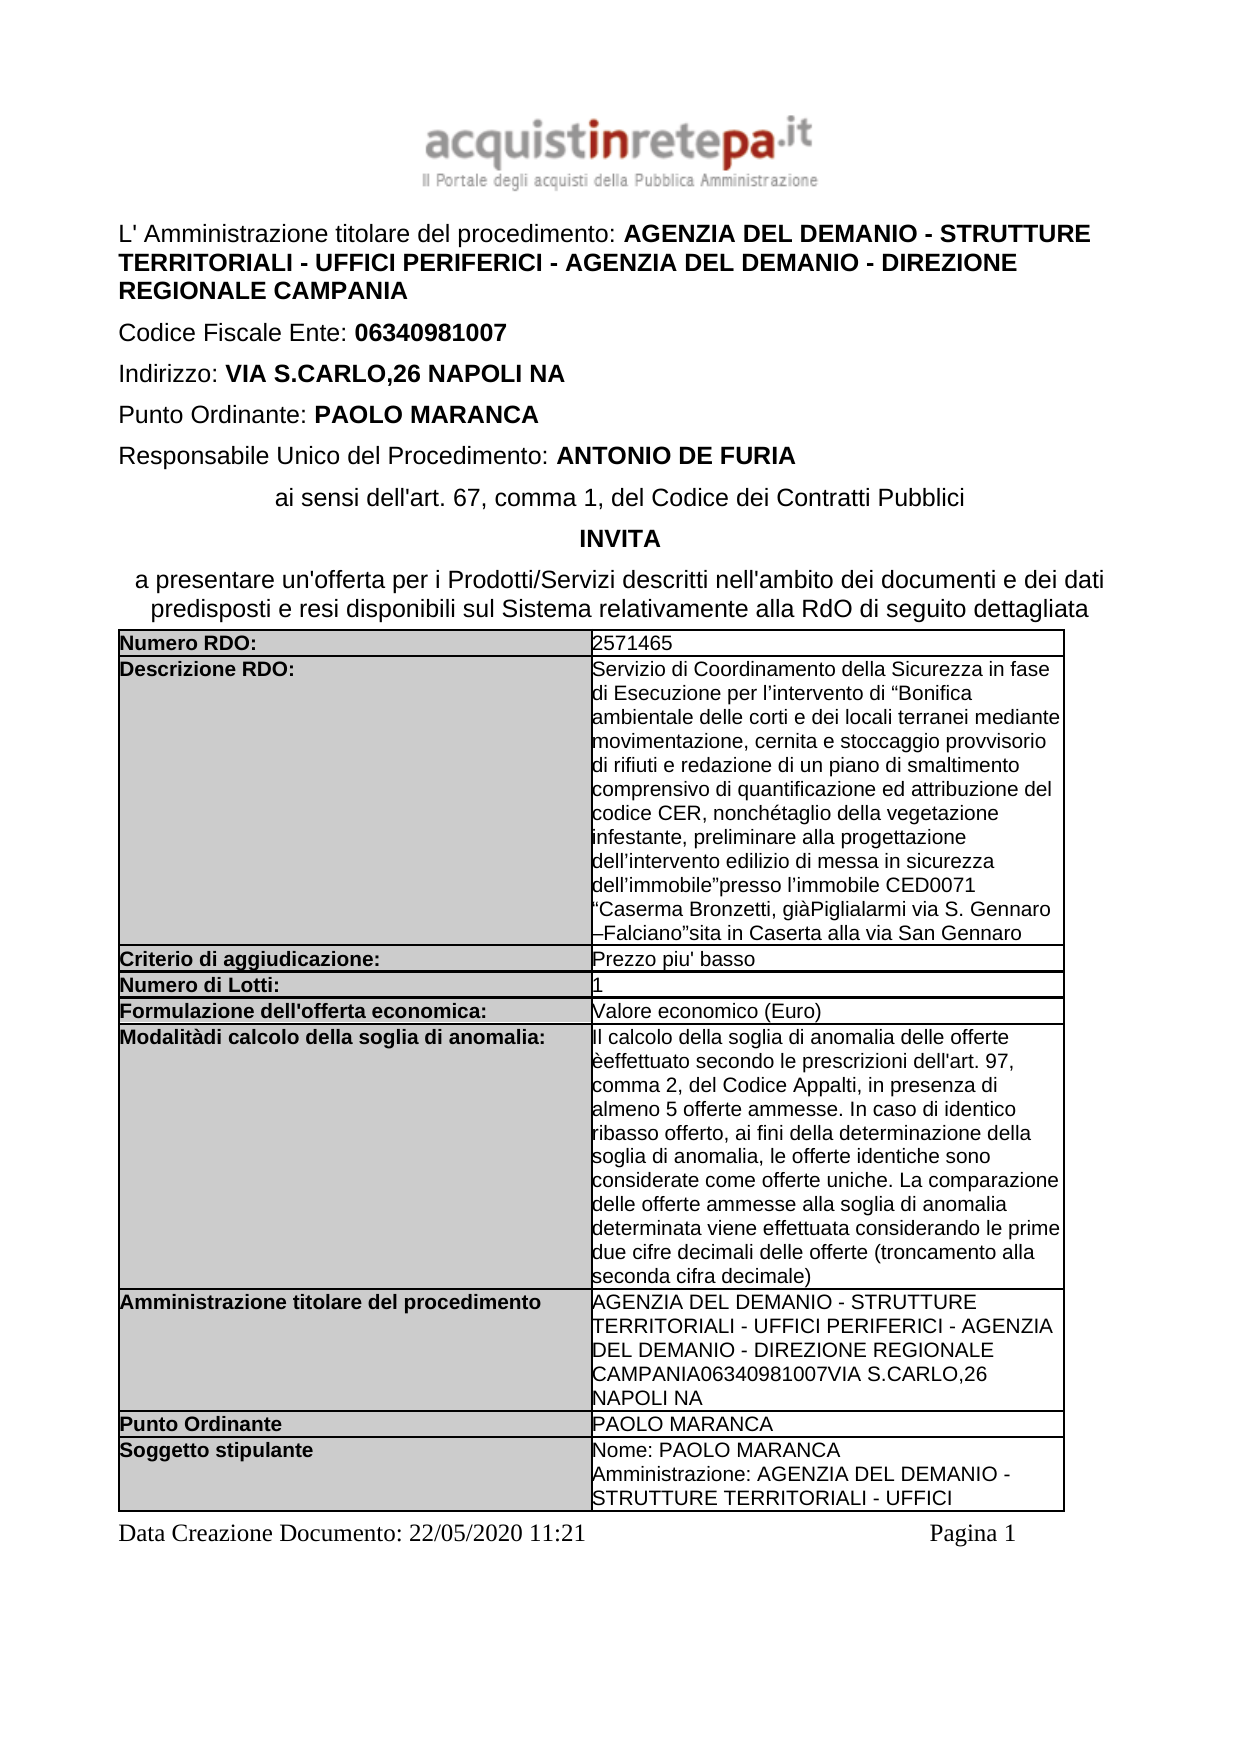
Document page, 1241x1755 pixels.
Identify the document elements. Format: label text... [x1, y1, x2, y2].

table_header Numero RDO: [120, 631, 591, 655]
table_cell Nome: PAOLO MARANCA Amministrazione: AGENZIA DEL DEMANIO - STRUTTURE TERRITORIALI - UFFICI [593, 1438, 1063, 1510]
table_cell Valore economico (Euro) [593, 999, 1063, 1022]
table_cell 1 [593, 973, 1063, 996]
text ai sensi dell'art. 67, comma 1, del Codice dei Contratti Pubblici [118, 482, 1122, 511]
table_cell Criterio di aggiudicazione: [120, 946, 591, 970]
text INVITA [118, 524, 1122, 552]
table_cell Formulazione dell'offerta economica: [120, 999, 591, 1022]
text Indirizzo: VIA S.CARLO,26 NAPOLI NA [118, 359, 1122, 387]
table_cell Servizio di Coordinamento della Sicurezza in fase di Esecuzione per l’intervento di “Bonifica ambientale delle corti e dei locali terranei mediante movimentazione, cernita e stoccaggio provvisorio di rifiuti e redazione di un piano di smaltimento comprensivo di quantificazione ed attribuzione del codice CER, nonchétaglio della vegetazione infestante, preliminare alla progettazione dell’intervento edilizio di messa in sicurezza dell’immobile”presso l’immobile CED0071 “Caserma Bronzetti, giàPiglialarmi via S. Gennaro –Falciano”sita in Caserta alla via San Gennaro [593, 657, 1063, 944]
text Punto Ordinante: PAOLO MARANCA [118, 400, 1122, 429]
table_cell PAOLO MARANCA [593, 1412, 1063, 1436]
table_cell Modalitàdi calcolo della soglia di anomalia: [120, 1025, 591, 1288]
table_cell Descrizione RDO: [120, 657, 591, 944]
table_cell Soggetto stipulante [120, 1438, 591, 1510]
table_header 2571465 [593, 631, 1063, 655]
table_cell Amministrazione titolare del procedimento [120, 1290, 591, 1410]
text L' Amministrazione titolare del procedimento: AGENZIA DEL DEMANIO - STRUTTURE TERRITORIALI - UFFICI PERIFERICI - AGENZIA DEL DEMANIO - DIREZIONE REGIONALE CAMPANIA [118, 219, 1122, 305]
table_cell Prezzo piu' basso [593, 946, 1063, 970]
table_cell AGENZIA DEL DEMANIO - STRUTTURE TERRITORIALI - UFFICI PERIFERICI - AGENZIA DEL DEMANIO - DIREZIONE REGIONALE CAMPANIA06340981007VIA S.CARLO,26 NAPOLI NA [593, 1290, 1063, 1410]
text Responsabile Unico del Procedimento: ANTONIO DE FURIA [118, 441, 1122, 470]
text a presentare un'offerta per i Prodotti/Servizi descritti nell'ambito dei documenti e dei dati predisposti e resi disponibili sul Sistema relativamente alla RdO di seguito dettagliata [118, 565, 1122, 622]
table_cell Punto Ordinante [120, 1412, 591, 1436]
table_cell Il calcolo della soglia di anomalia delle offerte èeffettuato secondo le prescrizioni dell'art. 97, comma 2, del Codice Appalti, in presenza di almeno 5 offerte ammesse. In caso di identico ribasso offerto, ai fini della determinazione della soglia di anomalia, le offerte identiche sono considerate come offerte uniche. La comparazione delle offerte ammesse alla soglia di anomalia determinata viene effettuata considerando le prime due cifre decimali delle offerte (troncamento alla seconda cifra decimale) [593, 1025, 1063, 1288]
table_cell Numero di Lotti: [120, 973, 591, 996]
text Codice Fiscale Ente: 06340981007 [118, 317, 1122, 346]
